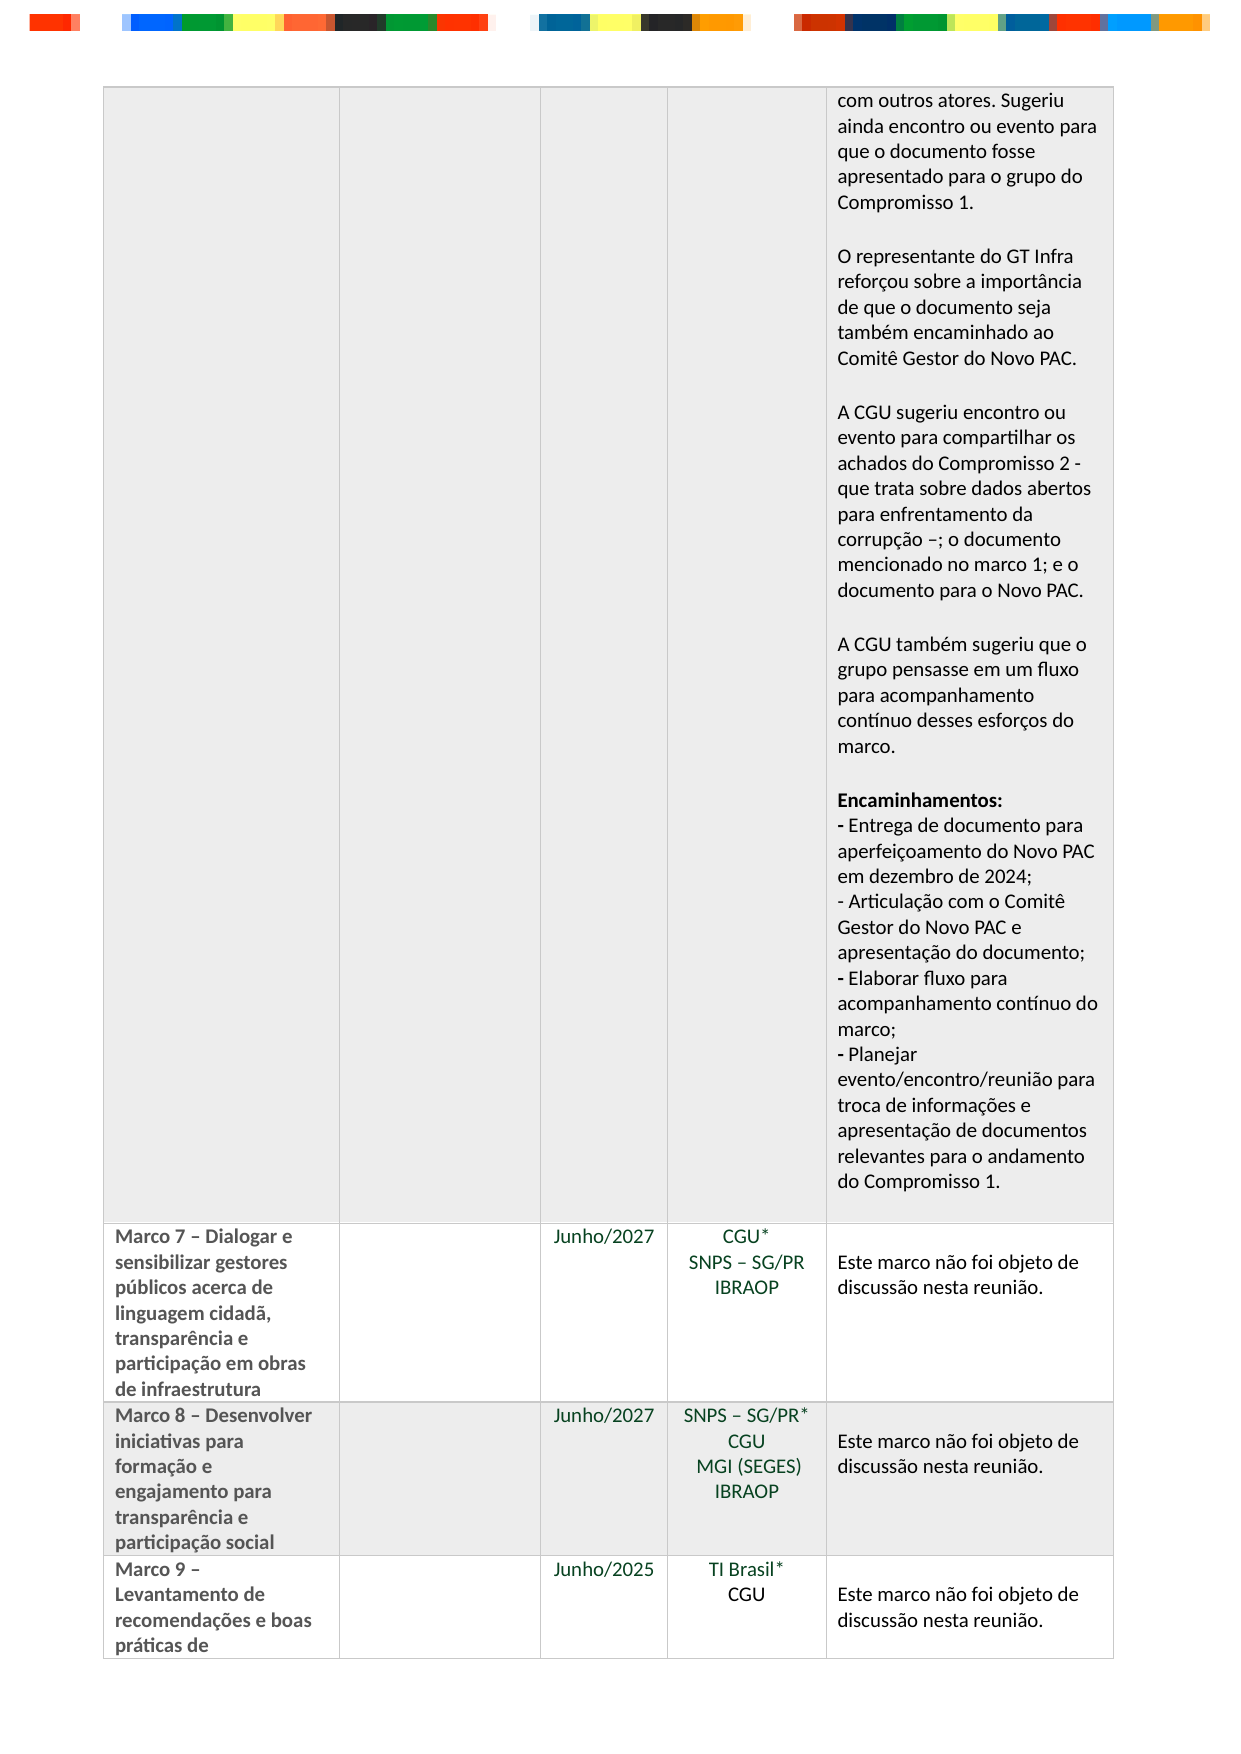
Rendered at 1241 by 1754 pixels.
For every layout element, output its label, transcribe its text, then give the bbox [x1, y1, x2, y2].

table_cell [340, 1224, 540, 1401]
table_cell [340, 1556, 540, 1658]
table_cell Este marco não foi objeto de discussão nesta reunião. [827, 1403, 1113, 1555]
table_cell Este marco não foi objeto de discussão nesta reunião. [827, 1224, 1113, 1401]
table_cell [104, 88, 339, 1222]
table_cell Junho/2025 [541, 1556, 667, 1658]
table_cell TI Brasil* CGU [668, 1556, 826, 1658]
table_cell [340, 1403, 540, 1555]
table_cell [541, 88, 667, 1222]
table_cell com outros atores. Sugeriu ainda encontro ou evento para que o documento fosse apresentado para o grupo do Compromisso 1. O representante do GT Infra reforçou sobre a importância de que o documento seja também encaminhado ao Comitê Gestor do Novo PAC. A CGU sugeriu encontro ou evento para compartilhar os achados do Compromisso 2 - que trata sobre dados abertos para enfrentamento da corrupção –; o documento mencionado no marco 1; e o documento para o Novo PAC. A CGU também sugeriu que o grupo pensasse em um fluxo para acompanhamento contínuo desses esforços do marco. Encaminhamentos: - Entrega de documento para aperfeiçoamento do Novo PAC em dezembro de 2024; - Articulação com o Comitê Gestor do Novo PAC e apresentação do documento; - Elaborar fluxo para acompanhamento contínuo do marco; - Planejar evento/encontro/reunião para troca de informações e apresentação de documentos relevantes para o andamento do Compromisso 1. [827, 88, 1113, 1222]
table_cell Marco 7 – Dialogar e sensibilizar gestores públicos acerca de linguagem cidadã, transparência e participação em obras de infraestrutura [104, 1224, 339, 1401]
table_cell Marco 9 – Levantamento de recomendações e boas práticas de [104, 1556, 339, 1658]
table_cell Marco 8 – Desenvolver iniciativas para formação e engajamento para transparência e participação social [104, 1403, 339, 1555]
table_cell CGU* SNPS – SG/PR IBRAOP [668, 1224, 826, 1401]
table_cell SNPS – SG/PR* CGU MGI (SEGES) IBRAOP [668, 1403, 826, 1555]
table_cell [340, 88, 540, 1222]
table_cell [668, 88, 826, 1222]
table_cell Junho/2027 [541, 1224, 667, 1401]
table_cell Este marco não foi objeto de discussão nesta reunião. [827, 1556, 1113, 1658]
table_cell Junho/2027 [541, 1403, 667, 1555]
